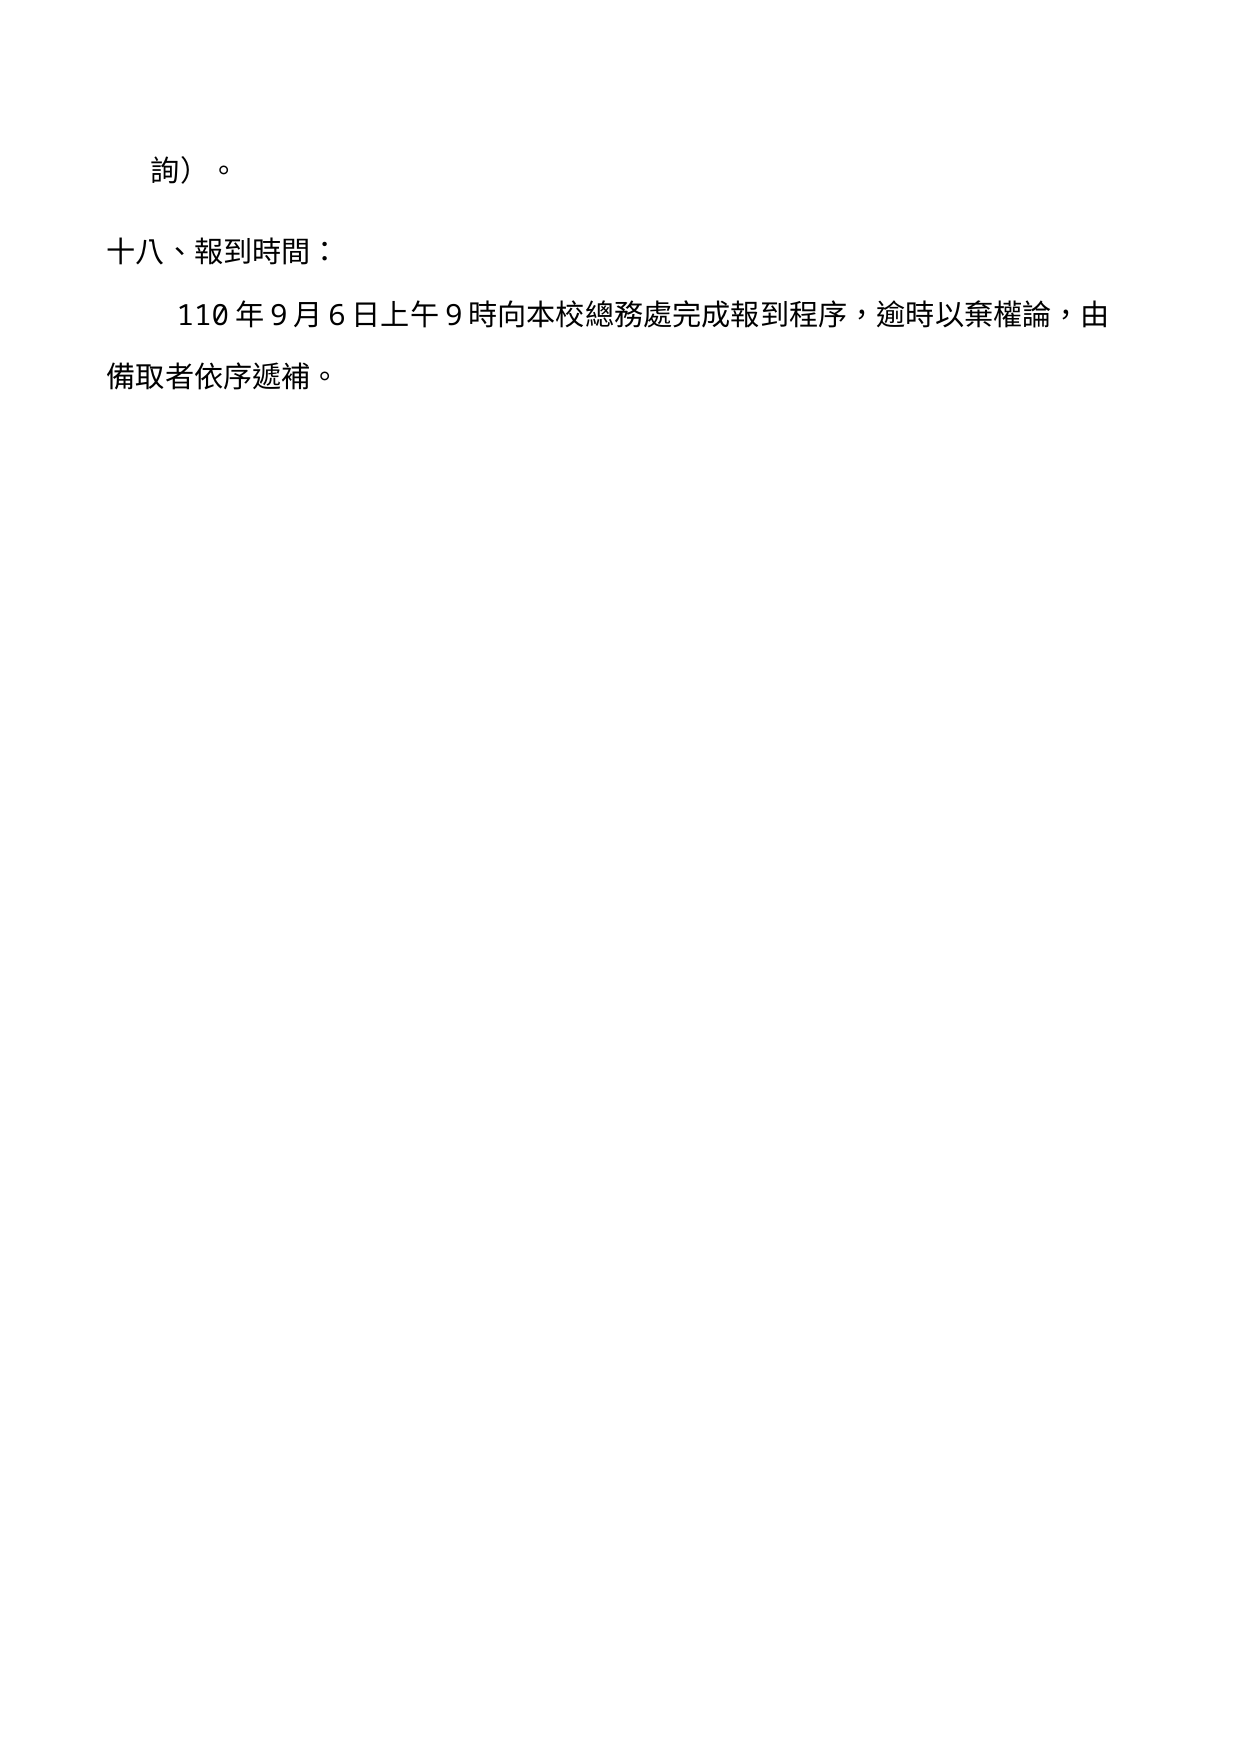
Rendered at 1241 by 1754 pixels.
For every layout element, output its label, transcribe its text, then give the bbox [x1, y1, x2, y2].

text 十八、報到時間： [106, 208, 1134, 271]
text 詢）。 [151, 127, 1134, 189]
text 110年9月6日上午9時向本校總務處完成報到程序，逾時以棄權論，由備取者依序遞補。 [106, 271, 1134, 396]
